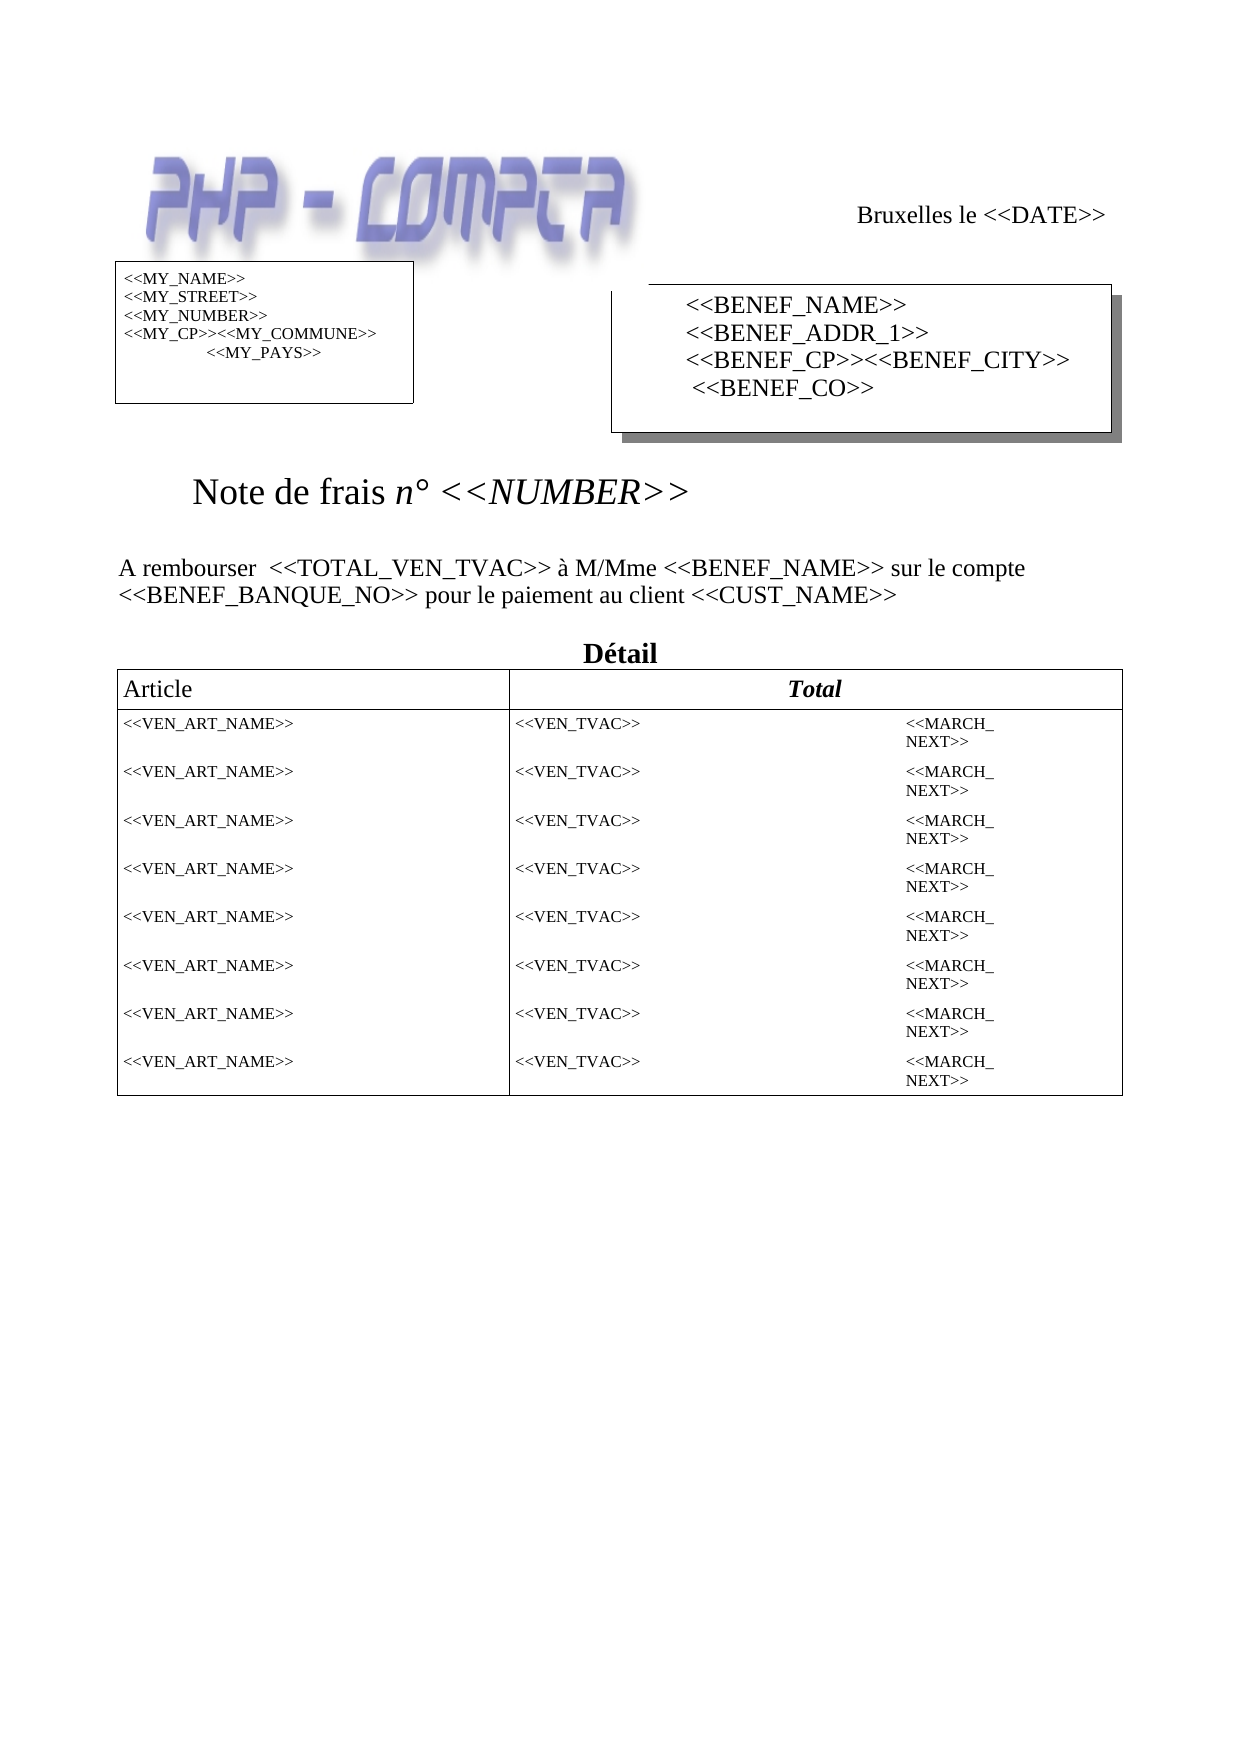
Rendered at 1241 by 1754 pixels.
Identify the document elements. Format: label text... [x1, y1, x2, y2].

table_cell <<VEN_TVAC>> [510, 902, 900, 950]
table_cell <<VEN_ART_NAME>> [118, 757, 509, 805]
text <<BENEF_ADDR_1>> [612, 316, 1111, 343]
table_cell <<VEN_TVAC>> [510, 950, 900, 999]
text <<BENEF_NAME>> [612, 285, 1111, 316]
text <<MY_NAME>> [124, 269, 404, 288]
table_cell [1011, 757, 1122, 805]
table_cell <<MARCH_NEXT>> [900, 950, 1011, 999]
text <<BENEF_CO>> [612, 371, 1111, 402]
table_cell <<VEN_TVAC>> [510, 999, 900, 1047]
table_cell <<VEN_TVAC>> [510, 710, 900, 757]
table_cell <<MARCH_NEXT>> [900, 902, 1011, 950]
table_header Total [510, 670, 1122, 709]
table_cell <<VEN_ART_NAME>> [118, 950, 509, 999]
text Bruxelles le <<DATE>> [649, 201, 1122, 229]
text <<MY_STREET>> <<MY_NUMBER>> [124, 288, 404, 325]
text <<MY_PAYS>> [124, 343, 404, 362]
table_cell <<MARCH_NEXT>> [900, 710, 1011, 757]
table_cell <<VEN_ART_NAME>> [118, 1047, 509, 1095]
text Note de frais n° <<NUMBER>> [118, 471, 1122, 512]
table_cell <<VEN_ART_NAME>> [118, 999, 509, 1047]
text Détail [118, 637, 1122, 669]
table_cell <<MARCH_NEXT>> [900, 757, 1011, 805]
table_cell <<VEN_ART_NAME>> [118, 902, 509, 950]
table_cell [1011, 999, 1122, 1047]
text A rembourser <<TOTAL_VEN_TVAC>> à M/Mme <<BENEF_NAME>> sur le compte <<BENEF_BANQUE_NO>> pour le paiement au client <<CUST_NAME>> [118, 554, 1122, 609]
table_cell [1011, 1047, 1122, 1095]
table_cell <<VEN_ART_NAME>> [118, 805, 509, 854]
table_cell [1011, 854, 1122, 902]
table_cell <<MARCH_NEXT>> [900, 1047, 1011, 1095]
picture [114, 118, 649, 291]
table_cell <<MARCH_NEXT>> [900, 805, 1011, 854]
table_cell <<MARCH_NEXT>> [900, 854, 1011, 902]
text <<MY_CP>><<MY_COMMUNE>> [124, 325, 404, 343]
table_cell <<VEN_TVAC>> [510, 805, 900, 854]
table_cell <<MARCH_NEXT>> [900, 999, 1011, 1047]
table_cell <<VEN_ART_NAME>> [118, 710, 509, 757]
table_cell [1011, 902, 1122, 950]
text <<BENEF_CP>><<BENEF_CITY>> [612, 343, 1111, 371]
table_cell [1011, 710, 1122, 757]
table_cell [1011, 950, 1122, 999]
table_cell <<VEN_TVAC>> [510, 854, 900, 902]
table_header Article [118, 670, 509, 709]
table_cell <<VEN_TVAC>> [510, 1047, 900, 1095]
table_cell <<VEN_TVAC>> [510, 757, 900, 805]
table_cell <<VEN_ART_NAME>> [118, 854, 509, 902]
table_cell [1011, 805, 1122, 854]
